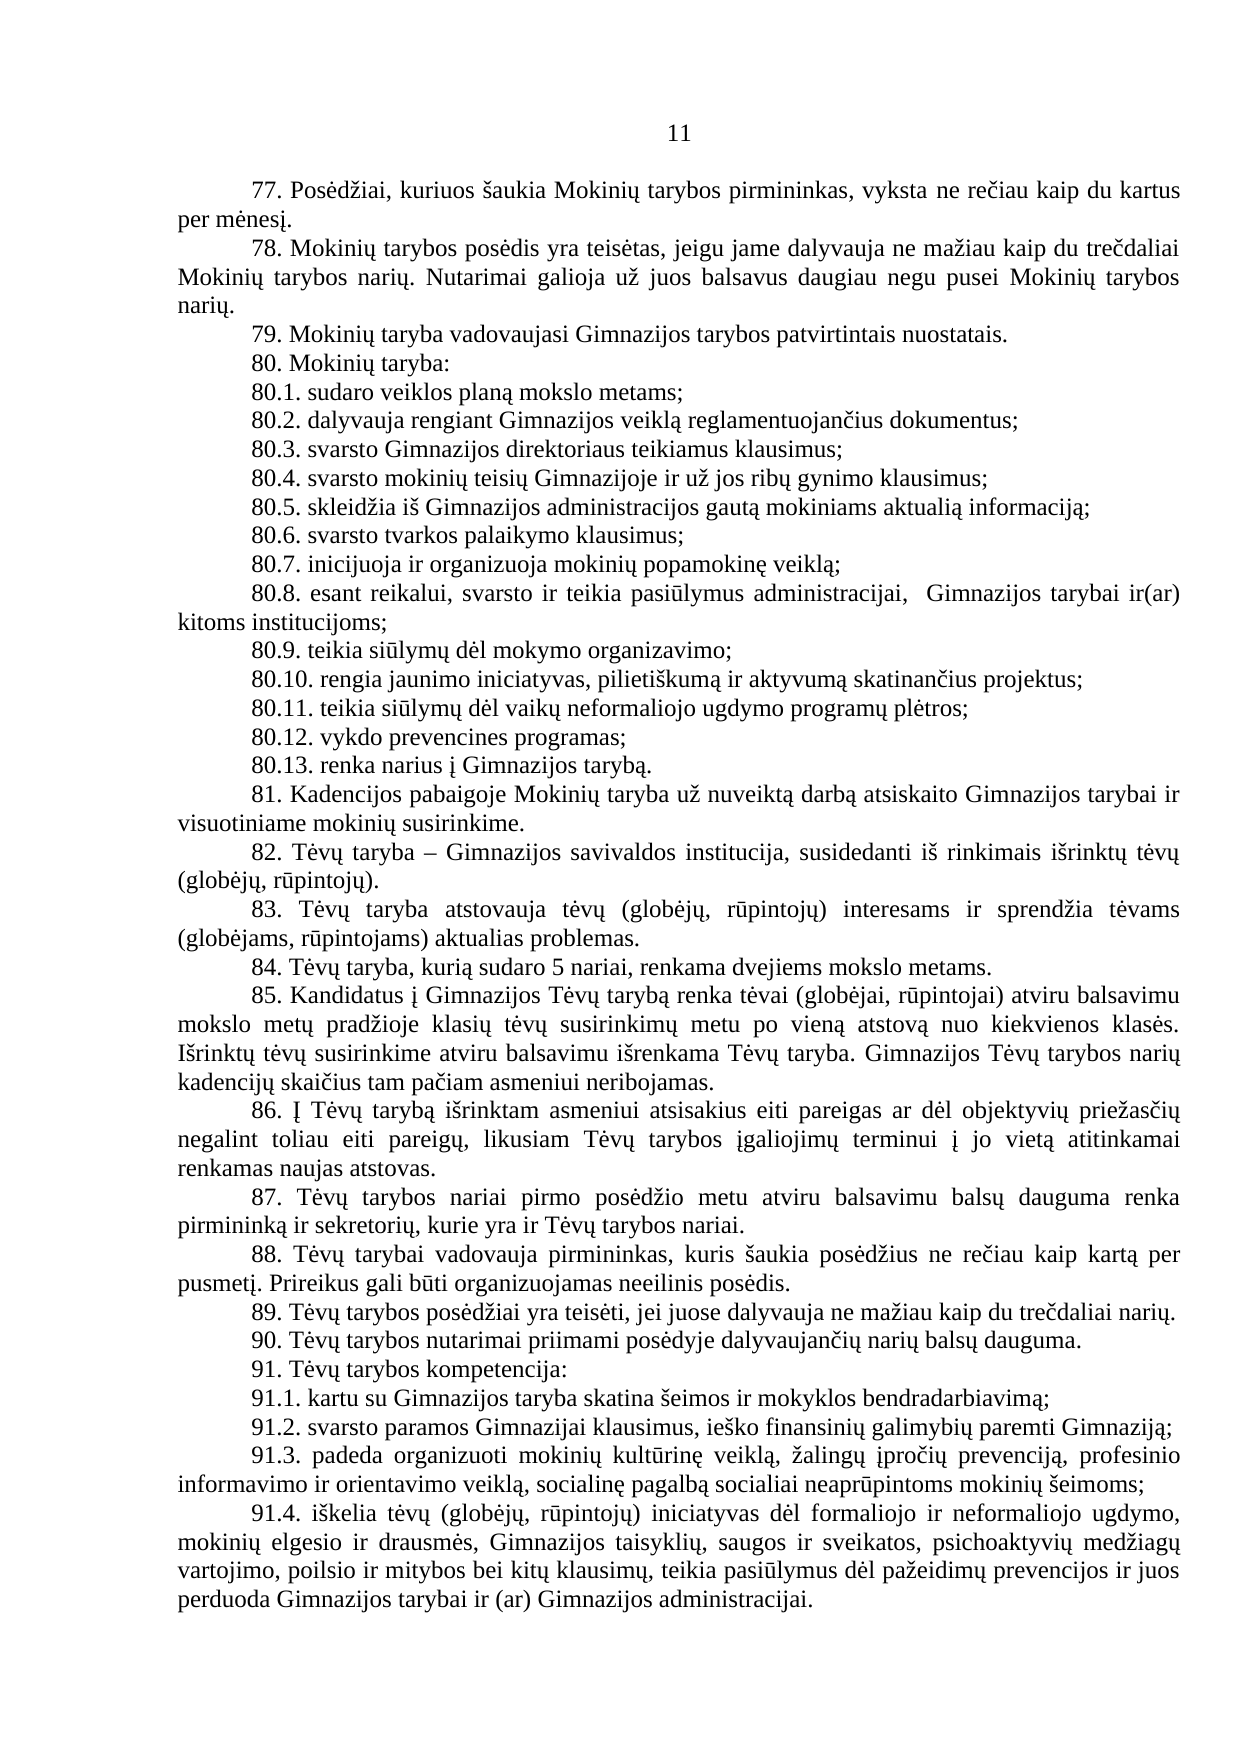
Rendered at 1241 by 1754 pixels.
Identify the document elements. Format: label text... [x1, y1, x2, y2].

text 80.7. inicijuoja ir organizuoja mokinių popamokinę veiklą; [177, 549, 1181, 578]
text 80.8. esant reikalui, svarsto ir teikia pasiūlymus administracijai, Gimnazijos tarybai ir(ar) kitoms institucijoms; [177, 578, 1181, 636]
text 80.13. renka narius į Gimnazijos tarybą. [177, 751, 1181, 779]
text 80.11. teikia siūlymų dėl vaikų neformaliojo ugdymo programų plėtros; [177, 693, 1181, 722]
text 84. Tėvų taryba, kurią sudaro 5 nariai, renkama dvejiems mokslo metams. [177, 952, 1181, 981]
text 86. Į Tėvų tarybą išrinktam asmeniui atsisakius eiti pareigas ar dėl objektyvių priežasčių negalint toliau eiti pareigų, likusiam Tėvų tarybos įgaliojimų terminui į jo vietą atitinkamai renkamas naujas atstovas. [177, 1096, 1181, 1182]
text 89. Tėvų tarybos posėdžiai yra teisėti, jei juose dalyvauja ne mažiau kaip du trečdaliai narių. [177, 1297, 1181, 1326]
text 77. Posėdžiai, kuriuos šaukia Mokinių tarybos pirmininkas, vyksta ne rečiau kaip du kartus per mėnesį. [177, 176, 1181, 233]
text 80.4. svarsto mokinių teisių Gimnazijoje ir už jos ribų gynimo klausimus; [177, 463, 1181, 492]
text 91.3. padeda organizuoti mokinių kultūrinę veiklą, žalingų įpročių prevenciją, profesinio informavimo ir orientavimo veiklą, socialinę pagalbą socialiai neaprūpintoms mokinių šeimoms; [177, 1441, 1181, 1498]
text 80.12. vykdo prevencines programas; [177, 722, 1181, 751]
text 79. Mokinių taryba vadovaujasi Gimnazijos tarybos patvirtintais nuostatais. [177, 319, 1181, 348]
text 87. Tėvų tarybos nariai pirmo posėdžio metu atviru balsavimu balsų dauguma renka pirmininką ir sekretorių, kurie yra ir Tėvų tarybos nariai. [177, 1182, 1181, 1239]
text 91. Tėvų tarybos kompetencija: [177, 1354, 1181, 1383]
text 91.2. svarsto paramos Gimnazijai klausimus, ieško finansinių galimybių paremti Gimnaziją; [177, 1412, 1181, 1441]
text 80.2. dalyvauja rengiant Gimnazijos veiklą reglamentuojančius dokumentus; [177, 406, 1181, 434]
text 80.9. teikia siūlymų dėl mokymo organizavimo; [177, 636, 1181, 664]
text 80.1. sudaro veiklos planą mokslo metams; [177, 377, 1181, 406]
text 91.4. iškelia tėvų (globėjų, rūpintojų) iniciatyvas dėl formaliojo ir neformaliojo ugdymo, mokinių elgesio ir drausmės, Gimnazijos taisyklių, saugos ir sveikatos, psichoaktyvių medžiagų vartojimo, poilsio ir mitybos bei kitų klausimų, teikia pasiūlymus dėl pažeidimų prevencijos ir juos perduoda Gimnazijos tarybai ir (ar) Gimnazijos administracijai. [177, 1498, 1181, 1613]
text 83. Tėvų taryba atstovauja tėvų (globėjų, rūpintojų) interesams ir sprendžia tėvams (globėjams, rūpintojams) aktualias problemas. [177, 894, 1181, 952]
text 90. Tėvų tarybos nutarimai priimami posėdyje dalyvaujančių narių balsų dauguma. [177, 1326, 1181, 1354]
text 80.3. svarsto Gimnazijos direktoriaus teikiamus klausimus; [177, 434, 1181, 463]
text 88. Tėvų tarybai vadovauja pirmininkas, kuris šaukia posėdžius ne rečiau kaip kartą per pusmetį. Prireikus gali būti organizuojamas neeilinis posėdis. [177, 1239, 1181, 1297]
text 82. Tėvų taryba – Gimnazijos savivaldos institucija, susidedanti iš rinkimais išrinktų tėvų (globėjų, rūpintojų). [177, 837, 1181, 894]
text 80.6. svarsto tvarkos palaikymo klausimus; [177, 521, 1181, 549]
text 78. Mokinių tarybos posėdis yra teisėtas, jeigu jame dalyvauja ne mažiau kaip du trečdaliai Mokinių tarybos narių. Nutarimai galioja už juos balsavus daugiau negu pusei Mokinių tarybos narių. [177, 233, 1181, 319]
text 80.10. rengia jaunimo iniciatyvas, pilietiškumą ir aktyvumą skatinančius projektus; [177, 664, 1181, 693]
text 80. Mokinių taryba: [177, 348, 1181, 377]
text 85. Kandidatus į Gimnazijos Tėvų tarybą renka tėvai (globėjai, rūpintojai) atviru balsavimu mokslo metų pradžioje klasių tėvų susirinkimų metu po vieną atstovą nuo kiekvienos klasės. Išrinktų tėvų susirinkime atviru balsavimu išrenkama Tėvų taryba. Gimnazijos Tėvų tarybos narių kadencijų skaičius tam pačiam asmeniui neribojamas. [177, 981, 1181, 1096]
text 91.1. kartu su Gimnazijos taryba skatina šeimos ir mokyklos bendradarbiavimą; [177, 1383, 1181, 1412]
text 81. Kadencijos pabaigoje Mokinių taryba už nuveiktą darbą atsiskaito Gimnazijos tarybai ir visuotiniame mokinių susirinkime. [177, 779, 1181, 837]
text 80.5. skleidžia iš Gimnazijos administracijos gautą mokiniams aktualią informaciją; [177, 492, 1181, 521]
